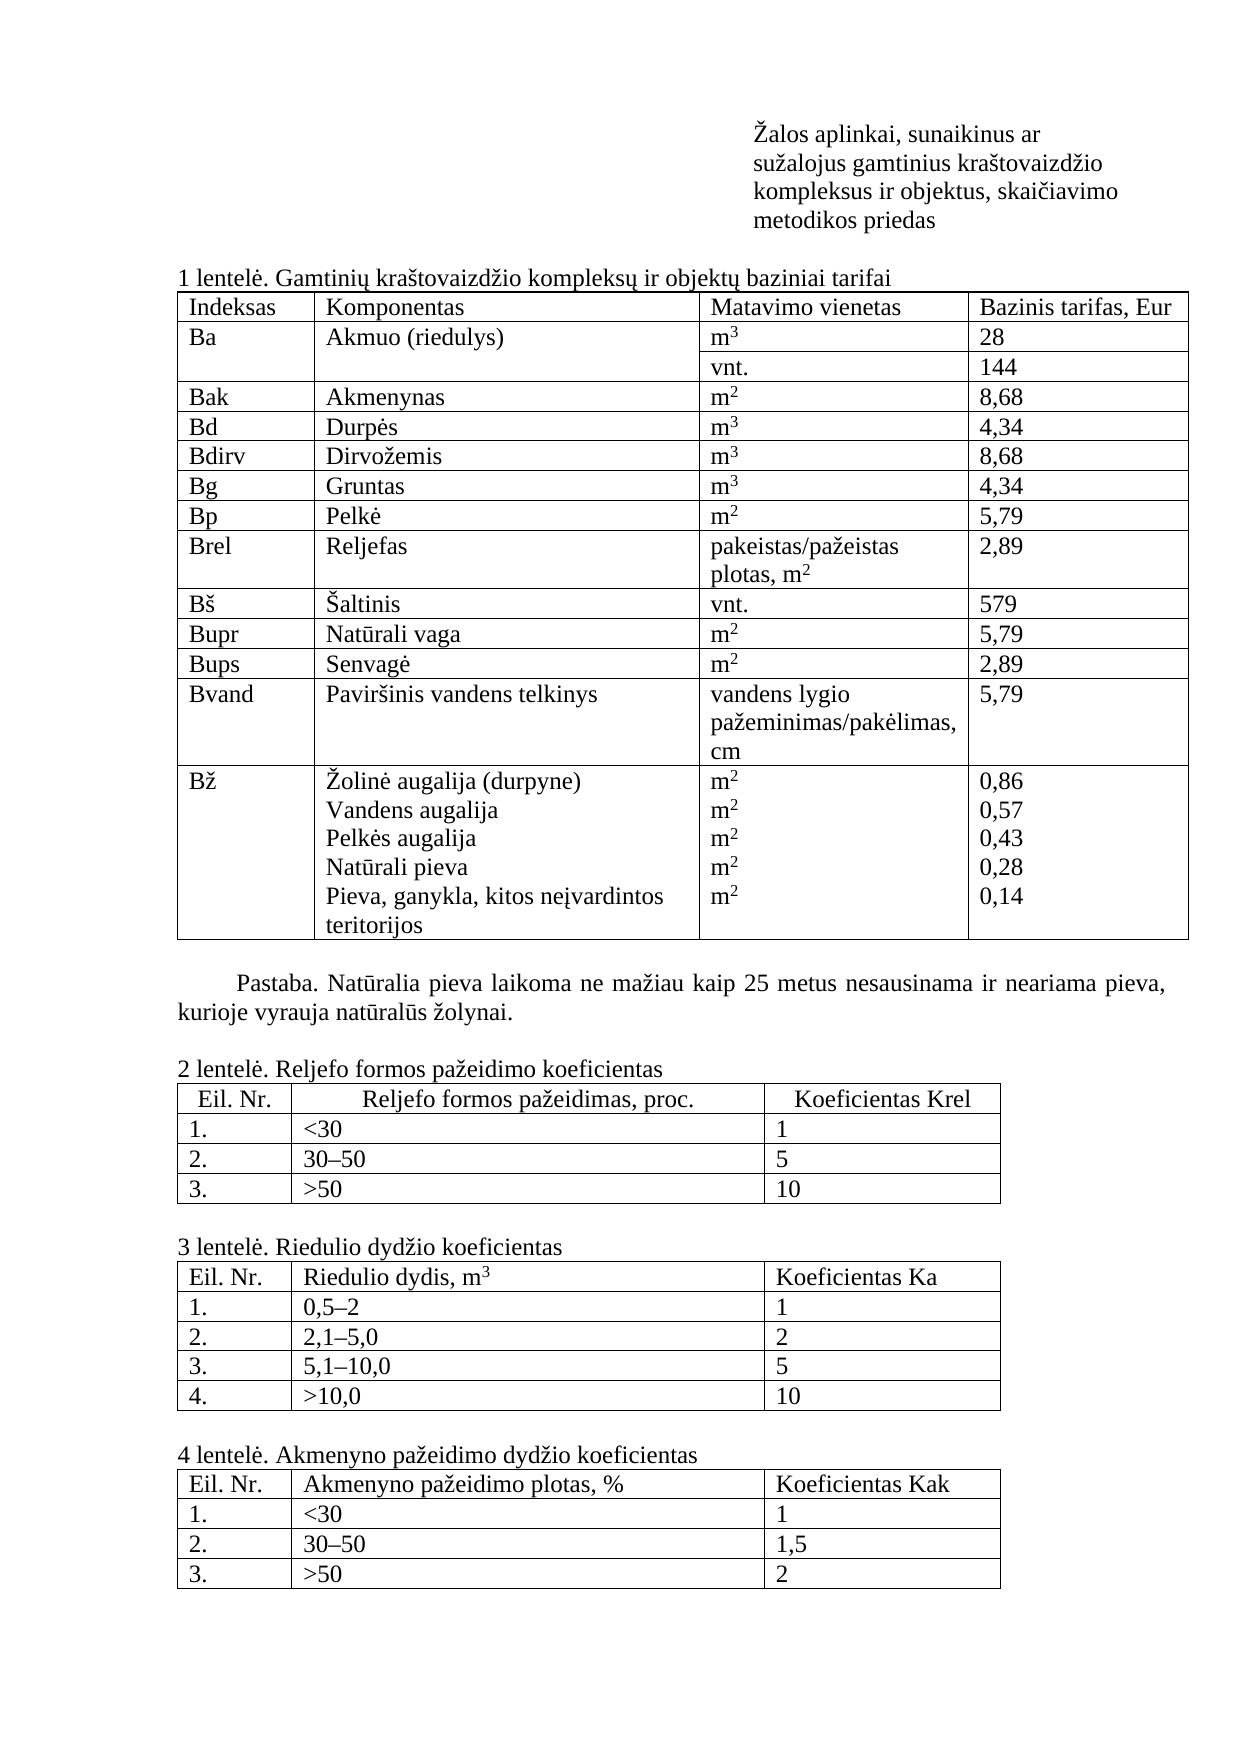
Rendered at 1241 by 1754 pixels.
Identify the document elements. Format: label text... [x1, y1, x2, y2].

table_cell 8,68 [969, 441, 1188, 470]
table_cell Bvand [178, 679, 314, 765]
text 4 lentelė. Akmenyno pažeidimo dydžio koeficientas [177, 1440, 1166, 1468]
table_cell m2 [700, 881, 968, 938]
table_cell 1. [178, 1114, 291, 1143]
table_header Reljefo formos pažeidimas, proc. [292, 1084, 764, 1113]
table_cell Bak [178, 382, 314, 411]
table_cell 5,79 [969, 679, 1188, 765]
table_cell 0,43 [969, 824, 1188, 852]
table_header Komponentas [315, 293, 699, 321]
table_cell >10,0 [292, 1381, 764, 1410]
table_cell 5,79 [969, 501, 1188, 530]
table_cell 4,34 [969, 412, 1188, 440]
table_header Indeksas [178, 293, 314, 321]
table_cell 579 [969, 589, 1188, 618]
table_cell Natūrali vaga [315, 619, 699, 648]
table_cell Akmuo (riedulys) [315, 322, 699, 381]
table_cell 30–50 [292, 1529, 764, 1558]
table_cell m2 [700, 795, 968, 823]
table_cell pakeistas/pažeistas plotas, m2 [700, 531, 968, 588]
table_cell 10 [765, 1174, 1000, 1202]
table_cell 8,68 [969, 382, 1188, 411]
table_cell Bš [178, 589, 314, 618]
table_cell Bp [178, 501, 314, 530]
table_cell 0,57 [969, 795, 1188, 823]
table_cell 144 [969, 352, 1188, 381]
table_cell vandens lygio pažeminimas/pakėlimas, cm [700, 679, 968, 765]
table_header Riedulio dydis, m3 [292, 1262, 764, 1291]
table_cell m2 [700, 619, 968, 648]
table_cell 4. [178, 1381, 291, 1410]
table_cell >50 [292, 1559, 764, 1588]
table_cell m3 [700, 322, 968, 351]
table_header Eil. Nr. [178, 1470, 291, 1498]
table_cell >50 [292, 1174, 764, 1202]
table_cell m3 [700, 471, 968, 500]
table_cell Bupr [178, 619, 314, 648]
table_cell Pieva, ganykla, kitos neįvardintos teritorijos [315, 881, 699, 938]
text sužalojus gamtinius kraštovaizdžio [753, 148, 1166, 176]
table_cell [178, 852, 314, 881]
table_cell Bd [178, 412, 314, 440]
table_cell Bdirv [178, 441, 314, 470]
table_cell 1,5 [765, 1529, 1000, 1558]
table_cell m2 [700, 649, 968, 678]
table_cell Vandens augalija [315, 795, 699, 823]
table_cell [178, 824, 314, 852]
table_cell m2 [700, 501, 968, 530]
table_cell 3. [178, 1351, 291, 1380]
table_cell Gruntas [315, 471, 699, 500]
table_cell 1. [178, 1499, 291, 1528]
table_cell 0,86 [969, 766, 1188, 795]
table_cell 2. [178, 1529, 291, 1558]
table_cell 1 [765, 1499, 1000, 1528]
table_cell 0,28 [969, 852, 1188, 881]
text kompleksus ir objektus, skaičiavimo [753, 176, 1166, 205]
table_cell Ba [178, 322, 314, 381]
table_cell 3. [178, 1559, 291, 1588]
table_cell 2 [765, 1559, 1000, 1588]
table_header Eil. Nr. [178, 1084, 291, 1113]
table_cell 2. [178, 1322, 291, 1350]
table_cell Akmenynas [315, 382, 699, 411]
table_cell Bg [178, 471, 314, 500]
table_cell 2,89 [969, 531, 1188, 588]
table_cell m2 [700, 382, 968, 411]
table_cell Bž [178, 766, 314, 795]
table_cell Šaltinis [315, 589, 699, 618]
table_cell 3. [178, 1174, 291, 1202]
table_cell m3 [700, 441, 968, 470]
table_cell Bups [178, 649, 314, 678]
table_cell Pelkės augalija [315, 824, 699, 852]
table_cell m2 [700, 852, 968, 881]
table_cell 2,1–5,0 [292, 1322, 764, 1350]
table_cell 0,5–2 [292, 1292, 764, 1321]
table_cell [178, 881, 314, 938]
table_cell 10 [765, 1381, 1000, 1410]
table_cell Brel [178, 531, 314, 588]
table_header Akmenyno pažeidimo plotas, % [292, 1470, 764, 1498]
table_cell Natūrali pieva [315, 852, 699, 881]
table_cell m2 [700, 824, 968, 852]
table_header Koeficientas Kak [765, 1470, 1000, 1498]
text 2 lentelė. Reljefo formos pažeidimo koeficientas [177, 1054, 1166, 1083]
table_cell 2 [765, 1322, 1000, 1350]
table_cell m2 [700, 766, 968, 795]
text Žalos aplinkai, sunaikinus ar [753, 119, 1166, 148]
table_cell Žolinė augalija (durpyne) [315, 766, 699, 795]
table_header Eil. Nr. [178, 1262, 291, 1291]
table_cell m3 [700, 412, 968, 440]
table_cell 28 [969, 322, 1188, 351]
text metodikos priedas [753, 205, 1166, 234]
table_cell Paviršinis vandens telkinys [315, 679, 699, 765]
table_cell Reljefas [315, 531, 699, 588]
table_cell 0,14 [969, 881, 1188, 938]
table_header Koeficientas Krel [765, 1084, 1000, 1113]
table_cell 2. [178, 1144, 291, 1173]
table_header Bazinis tarifas, Eur [969, 293, 1188, 321]
text Pastaba. Natūralia pieva laikoma ne mažiau kaip 25 metus nesausinama ir neariama pieva, kurioje vyrauja natūralūs žolynai. [177, 968, 1166, 1026]
table_cell 4,34 [969, 471, 1188, 500]
text 1 lentelė. Gamtinių kraštovaizdžio kompleksų ir objektų baziniai tarifai [177, 263, 1166, 291]
table_cell Dirvožemis [315, 441, 699, 470]
table_cell Pelkė [315, 501, 699, 530]
table_cell 1 [765, 1114, 1000, 1143]
table_header Koeficientas Ka [765, 1262, 1000, 1291]
table_cell <30 [292, 1499, 764, 1528]
table_cell Durpės [315, 412, 699, 440]
table_cell 5,1–10,0 [292, 1351, 764, 1380]
table_cell vnt. [700, 589, 968, 618]
table_cell vnt. [700, 352, 968, 381]
table_header Matavimo vienetas [700, 293, 968, 321]
table_cell Senvagė [315, 649, 699, 678]
table_cell 1 [765, 1292, 1000, 1321]
text 3 lentelė. Riedulio dydžio koeficientas [177, 1232, 1166, 1261]
table_cell 2,89 [969, 649, 1188, 678]
table_cell 5 [765, 1351, 1000, 1380]
table_cell <30 [292, 1114, 764, 1143]
table_cell 5 [765, 1144, 1000, 1173]
table_cell 30–50 [292, 1144, 764, 1173]
table_cell 5,79 [969, 619, 1188, 648]
table_cell 1. [178, 1292, 291, 1321]
table_cell [178, 795, 314, 823]
